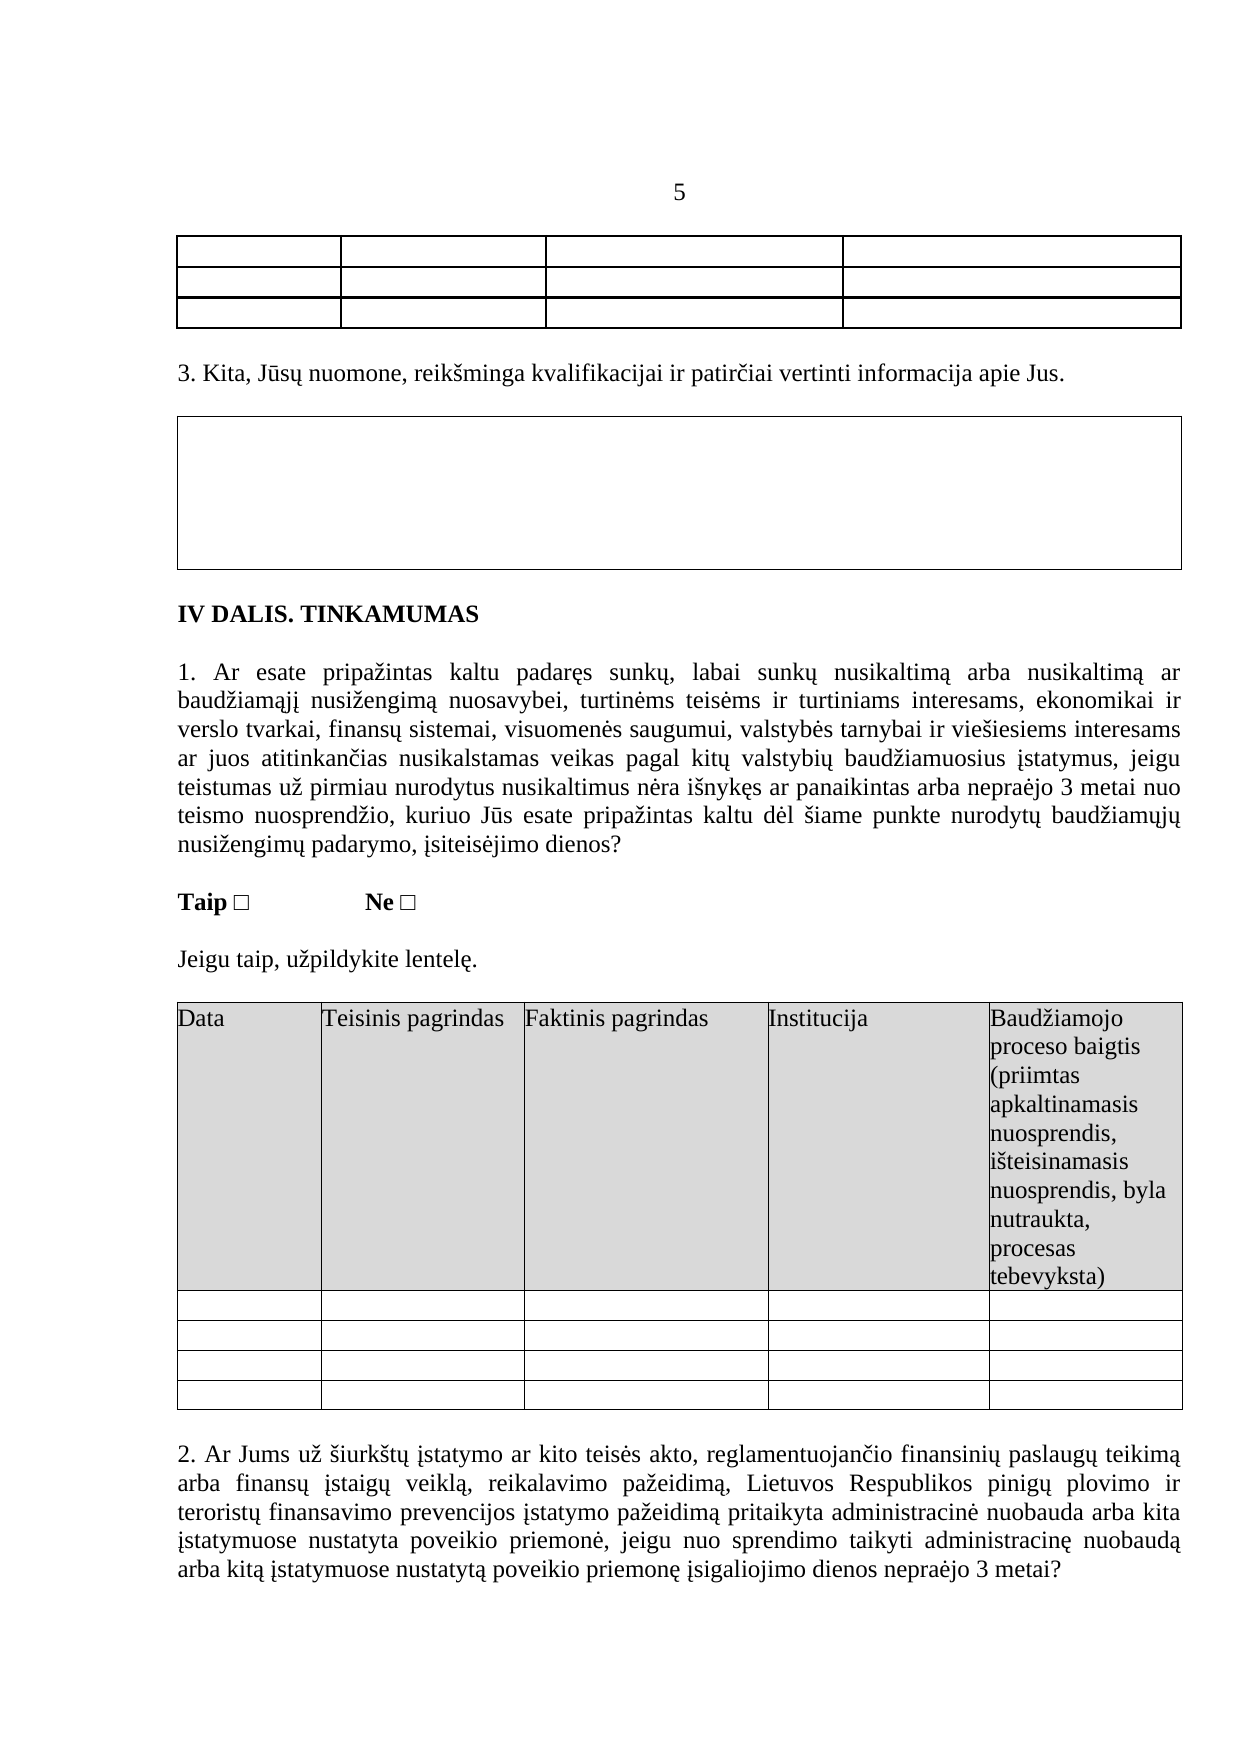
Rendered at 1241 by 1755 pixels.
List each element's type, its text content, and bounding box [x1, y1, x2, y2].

table_header Faktinis pagrindas [525, 1003, 768, 1290]
table_cell [525, 1291, 768, 1320]
table_cell [525, 1321, 768, 1350]
table_header Baudžiamojo proceso baigtis (priimtas apkaltinamasis nuosprendis, išteisinamasis nuosprendis, byla nutraukta, procesas tebevyksta) [990, 1003, 1182, 1290]
table_cell [342, 299, 545, 327]
table_cell [525, 1351, 768, 1379]
table_header Data [178, 1003, 321, 1290]
table_cell [178, 1321, 321, 1350]
table_cell [769, 1351, 989, 1379]
table_cell [844, 299, 1180, 327]
table_cell [342, 237, 545, 266]
table_cell [178, 299, 340, 327]
table_header [178, 417, 1181, 569]
text Taip □ Ne □ [177, 887, 1181, 915]
table_cell [990, 1291, 1182, 1320]
text 3. Kita, Jūsų nuomone, reikšminga kvalifikacijai ir patirčiai vertinti informacija apie Jus. [177, 358, 1181, 387]
table_cell [178, 1351, 321, 1379]
table_header Institucija [769, 1003, 989, 1290]
table_cell [547, 299, 842, 327]
table_cell [322, 1381, 524, 1409]
table_cell [547, 237, 842, 266]
table_cell [178, 1381, 321, 1409]
table_cell [322, 1291, 524, 1320]
table_cell [322, 1321, 524, 1350]
table_cell [769, 1291, 989, 1320]
table_cell [769, 1321, 989, 1350]
table_cell [342, 268, 545, 296]
table_cell [178, 237, 340, 266]
text 1. Ar esate pripažintas kaltu padaręs sunkų, labai sunkų nusikaltimą arba nusikaltimą ar baudžiamąjį nusižengimą nuosavybei, turtinėms teisėms ir turtiniams interesams, ekonomikai ir verslo tvarkai, finansų sistemai, visuomenės saugumui, valstybės tarnybai ir viešiesiems interesams ar juos atitinkančias nusikalstamas veikas pagal kitų valstybių baudžiamuosius įstatymus, jeigu teistumas už pirmiau nurodytus nusikaltimus nėra išnykęs ar panaikintas arba nepraėjo 3 metai nuo teismo nuosprendžio, kuriuo Jūs esate pripažintas kaltu dėl šiame punkte nurodytų baudžiamųjų nusižengimų padarymo, įsiteisėjimo dienos? [177, 657, 1181, 858]
table_cell [844, 268, 1180, 296]
table_header Teisinis pagrindas [322, 1003, 524, 1290]
text IV DALIS. TINKAMUMAS [177, 599, 1181, 628]
table_cell [990, 1381, 1182, 1409]
table_cell [178, 1291, 321, 1320]
table_cell [990, 1351, 1182, 1379]
table_cell [769, 1381, 989, 1409]
text Jeigu taip, užpildykite lentelę. [177, 944, 1181, 973]
table_cell [990, 1321, 1182, 1350]
table_cell [844, 237, 1180, 266]
text 2. Ar Jums už šiurkštų įstatymo ar kito teisės akto, reglamentuojančio finansinių paslaugų teikimą arba finansų įstaigų veiklą, reikalavimo pažeidimą, Lietuvos Respublikos pinigų plovimo ir teroristų finansavimo prevencijos įstatymo pažeidimą pritaikyta administracinė nuobauda arba kita įstatymuose nustatyta poveikio priemonė, jeigu nuo sprendimo taikyti administracinę nuobaudą arba kitą įstatymuose nustatytą poveikio priemonę įsigaliojimo dienos nepraėjo 3 metai? [177, 1439, 1181, 1583]
table_cell [525, 1381, 768, 1409]
table_cell [322, 1351, 524, 1379]
table_cell [547, 268, 842, 296]
table_cell [178, 268, 340, 296]
